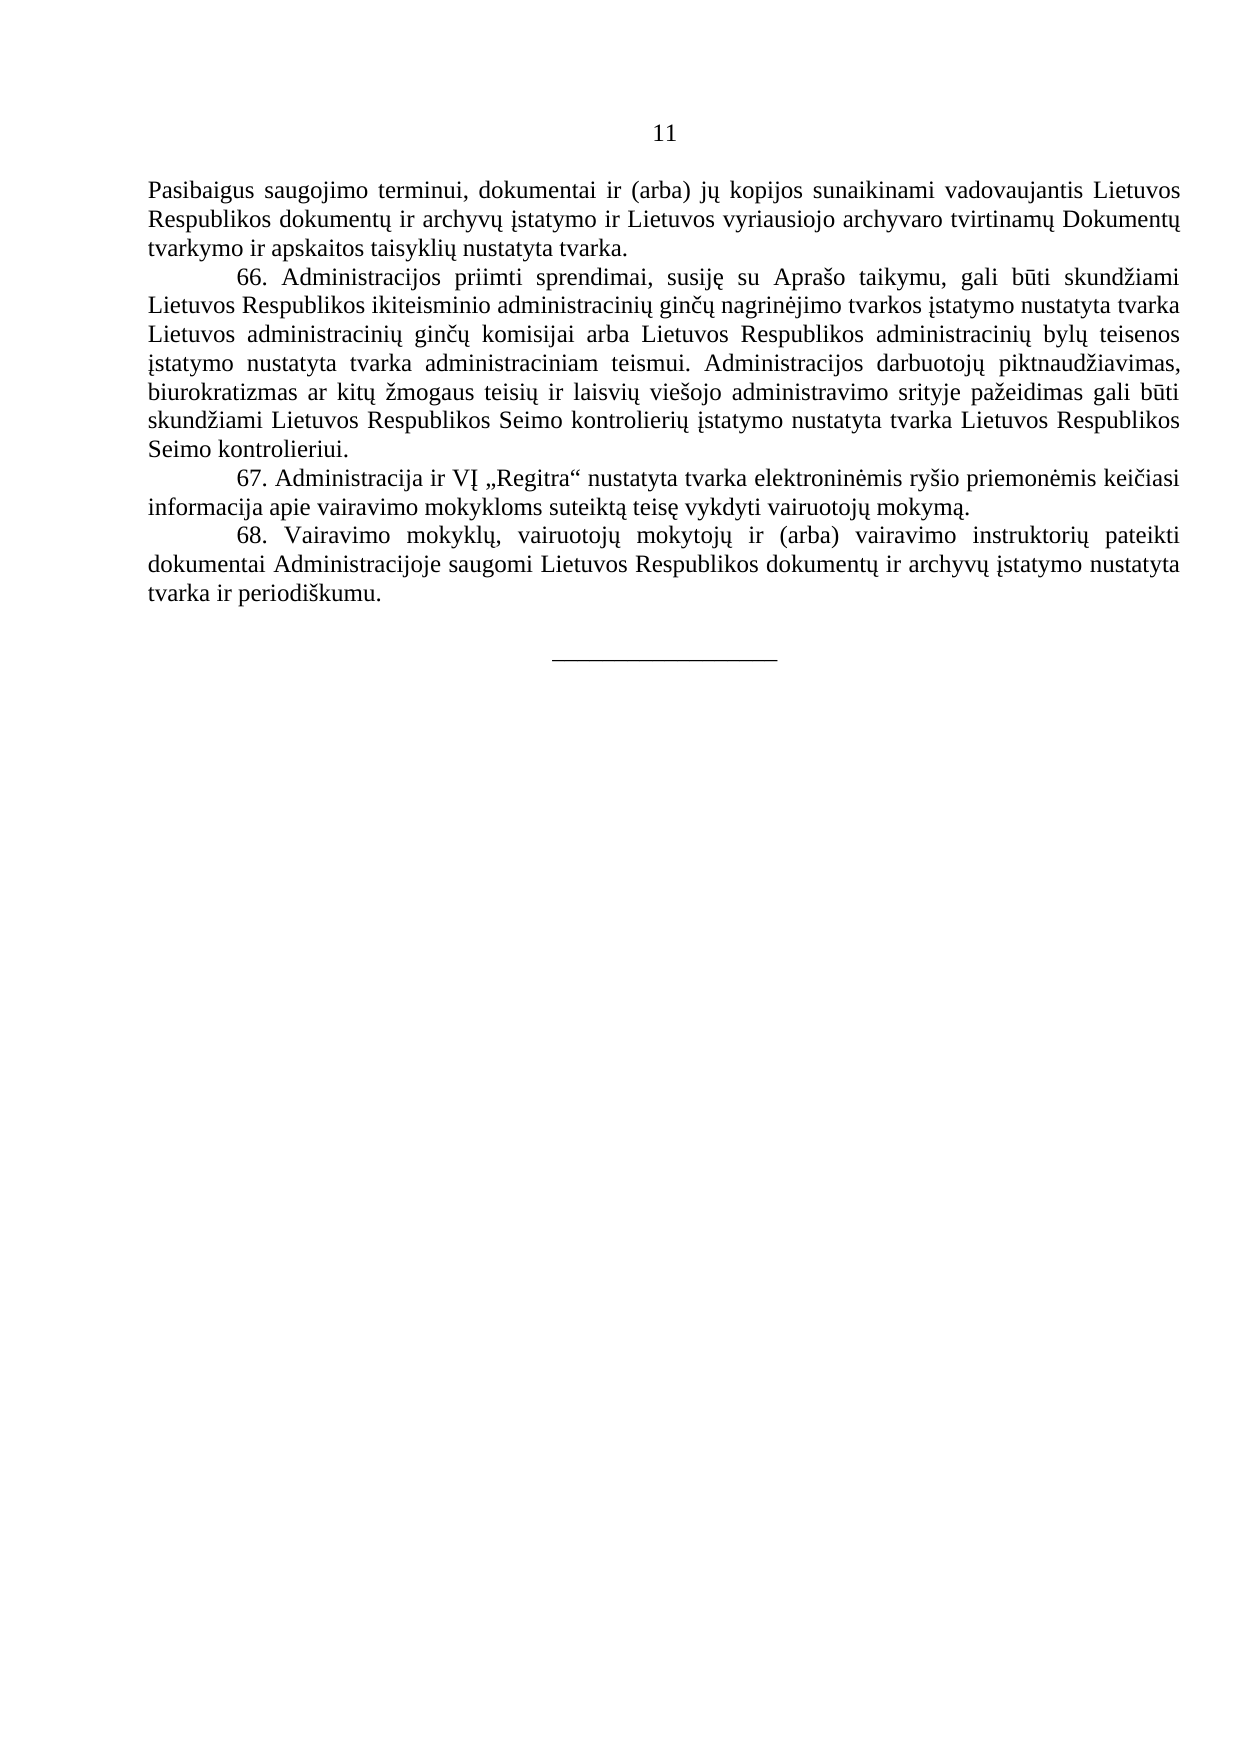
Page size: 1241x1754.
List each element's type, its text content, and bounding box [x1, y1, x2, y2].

text 66. Administracijos priimti sprendimai, susiję su Aprašo taikymu, gali būti skundžiami Lietuvos Respublikos ikiteisminio administracinių ginčų nagrinėjimo tvarkos įstatymo nustatyta tvarka Lietuvos administracinių ginčų komisijai arba Lietuvos Respublikos administracinių bylų teisenos įstatymo nustatyta tvarka administraciniam teismui. Administracijos darbuotojų piktnaudžiavimas, biurokratizmas ar kitų žmogaus teisių ir laisvių viešojo administravimo srityje pažeidimas gali būti skundžiami Lietuvos Respublikos Seimo kontrolierių įstatymo nustatyta tvarka Lietuvos Respublikos Seimo kontrolieriui. [148, 262, 1181, 463]
text Pasibaigus saugojimo terminui, dokumentai ir (arba) jų kopijos sunaikinami vadovaujantis Lietuvos Respublikos dokumentų ir archyvų įstatymo ir Lietuvos vyriausiojo archyvaro tvirtinamų Dokumentų tvarkymo ir apskaitos taisyklių nustatyta tvarka. [148, 176, 1181, 262]
text 67. Administracija ir VĮ „Regitra“ nustatyta tvarka elektroninėmis ryšio priemonėmis keičiasi informacija apie vairavimo mokykloms suteiktą teisę vykdyti vairuotojų mokymą. [148, 463, 1181, 521]
text __________________ [148, 636, 1181, 664]
text 68. Vairavimo mokyklų, vairuotojų mokytojų ir (arba) vairavimo instruktorių pateikti dokumentai Administracijoje saugomi Lietuvos Respublikos dokumentų ir archyvų įstatymo nustatyta tvarka ir periodiškumu. [148, 521, 1181, 607]
